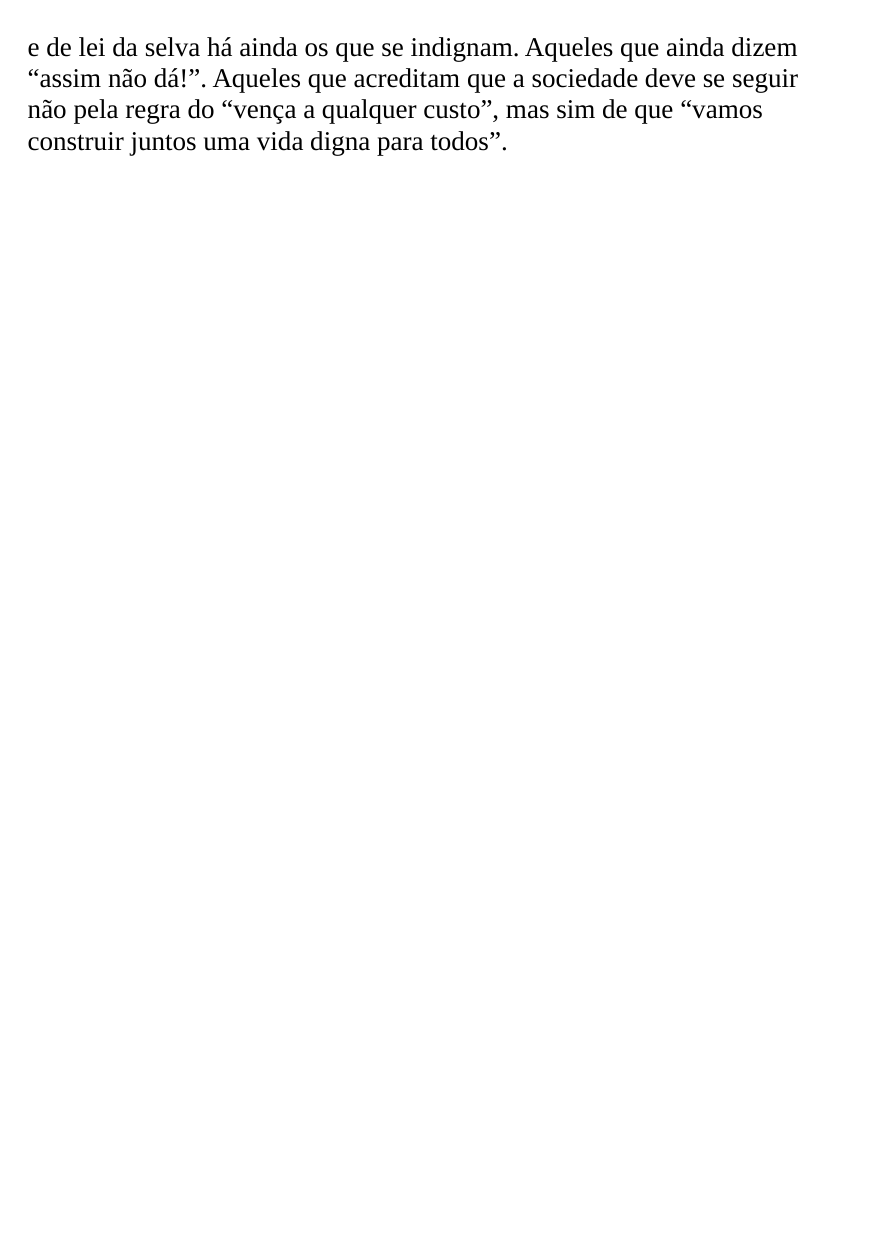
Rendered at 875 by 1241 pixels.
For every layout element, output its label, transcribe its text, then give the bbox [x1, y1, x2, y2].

text e de lei da selva há ainda os que se indignam. Aqueles que ainda dizem “assim não dá!”. Aqueles que acreditam que a sociedade deve se seguir não pela regra do “vença a qualquer custo”, mas sim de que “vamos construir juntos uma vida digna para todos”. [27, 31, 832, 156]
